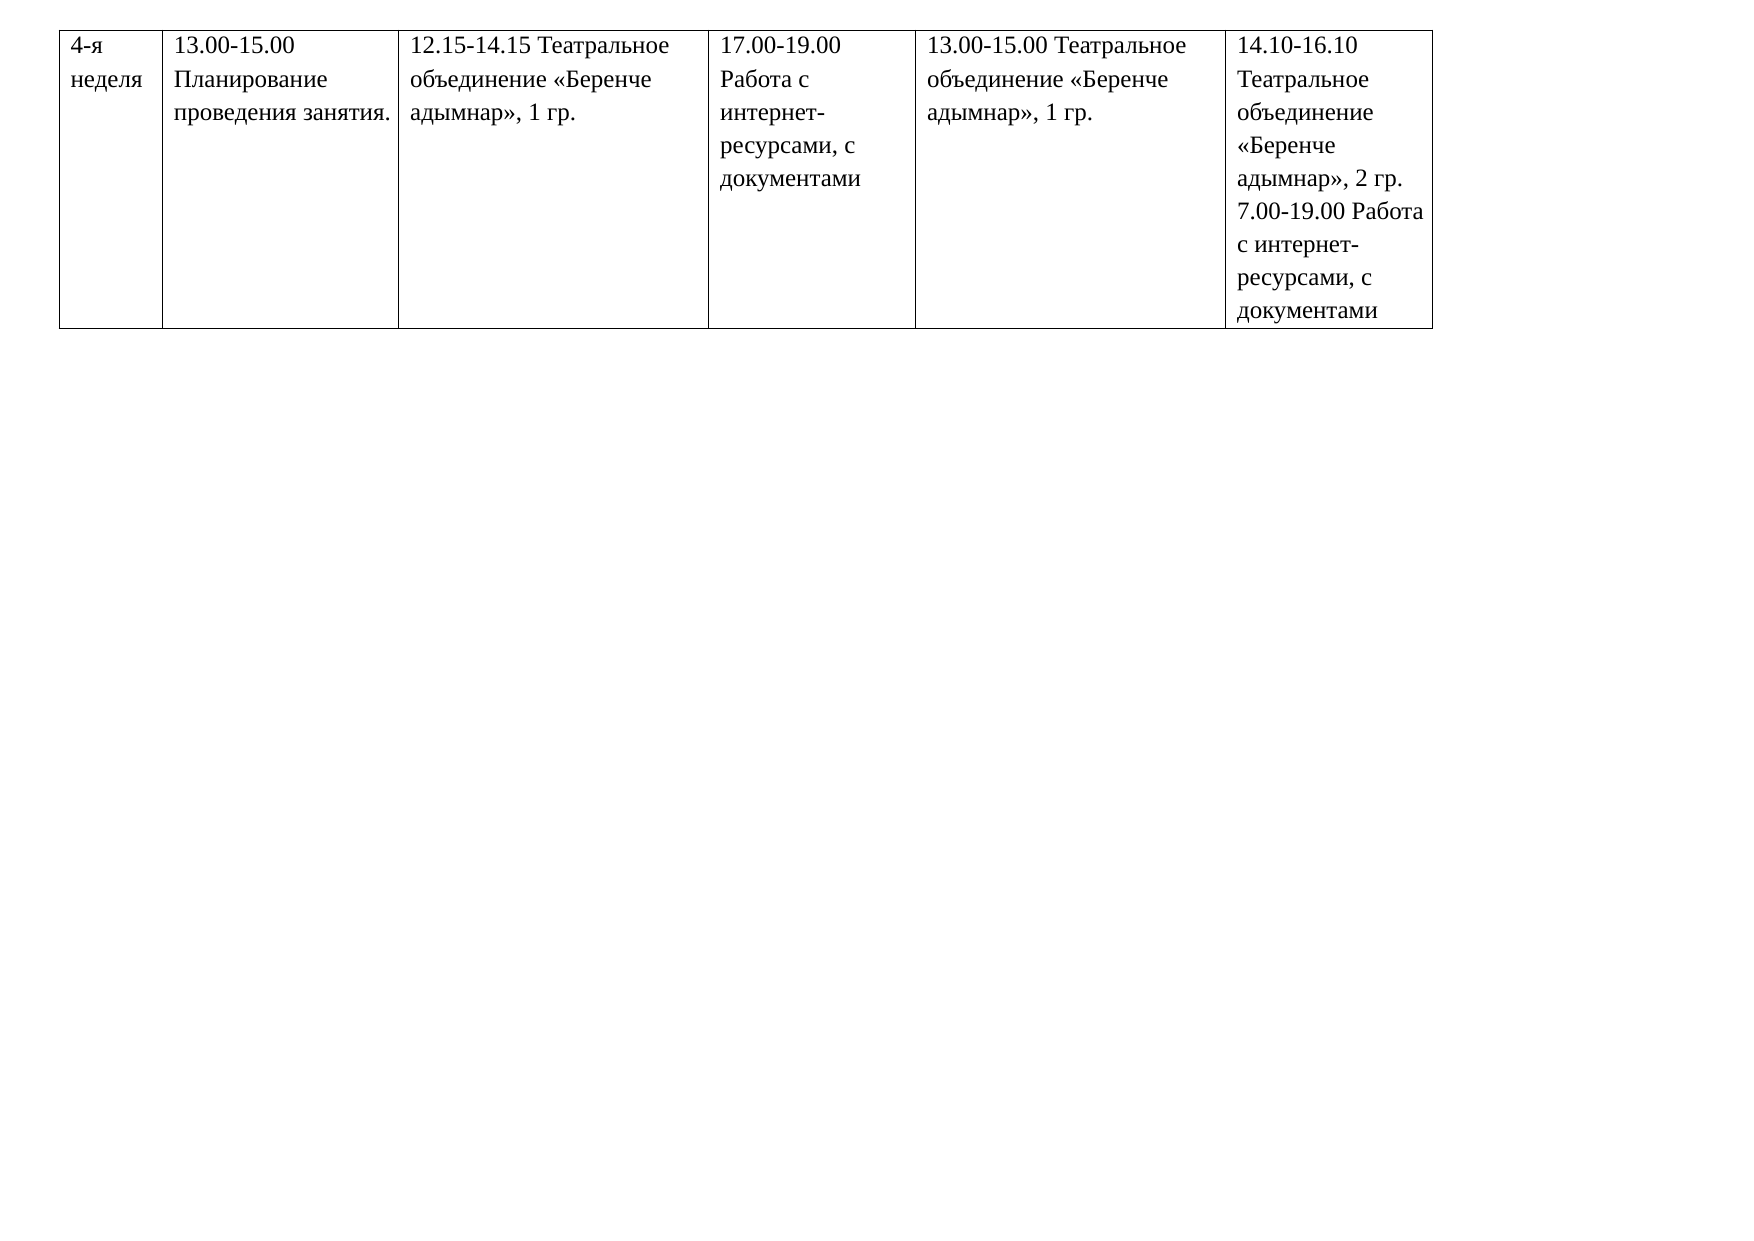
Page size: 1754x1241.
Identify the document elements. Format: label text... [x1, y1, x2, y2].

table_cell 17.00-19.00 Работа с интернет- ресурсами, с документами [709, 31, 915, 328]
table_cell 12.15-14.15 Театральное объединение «Беренче адымнар», 1 гр. [399, 31, 708, 328]
table_cell 14.10-16.10 Театральное объединение «Беренче адымнар», 2 гр. 7.00-19.00 Работа с интернет- ресурсами, с документами [1226, 31, 1432, 328]
table_cell 13.00-15.00 Планирование проведения занятия. [163, 31, 398, 328]
table_cell 4-я неделя [60, 31, 162, 328]
table_cell 13.00-15.00 Театральное объединение «Беренче адымнар», 1 гр. [916, 31, 1225, 328]
